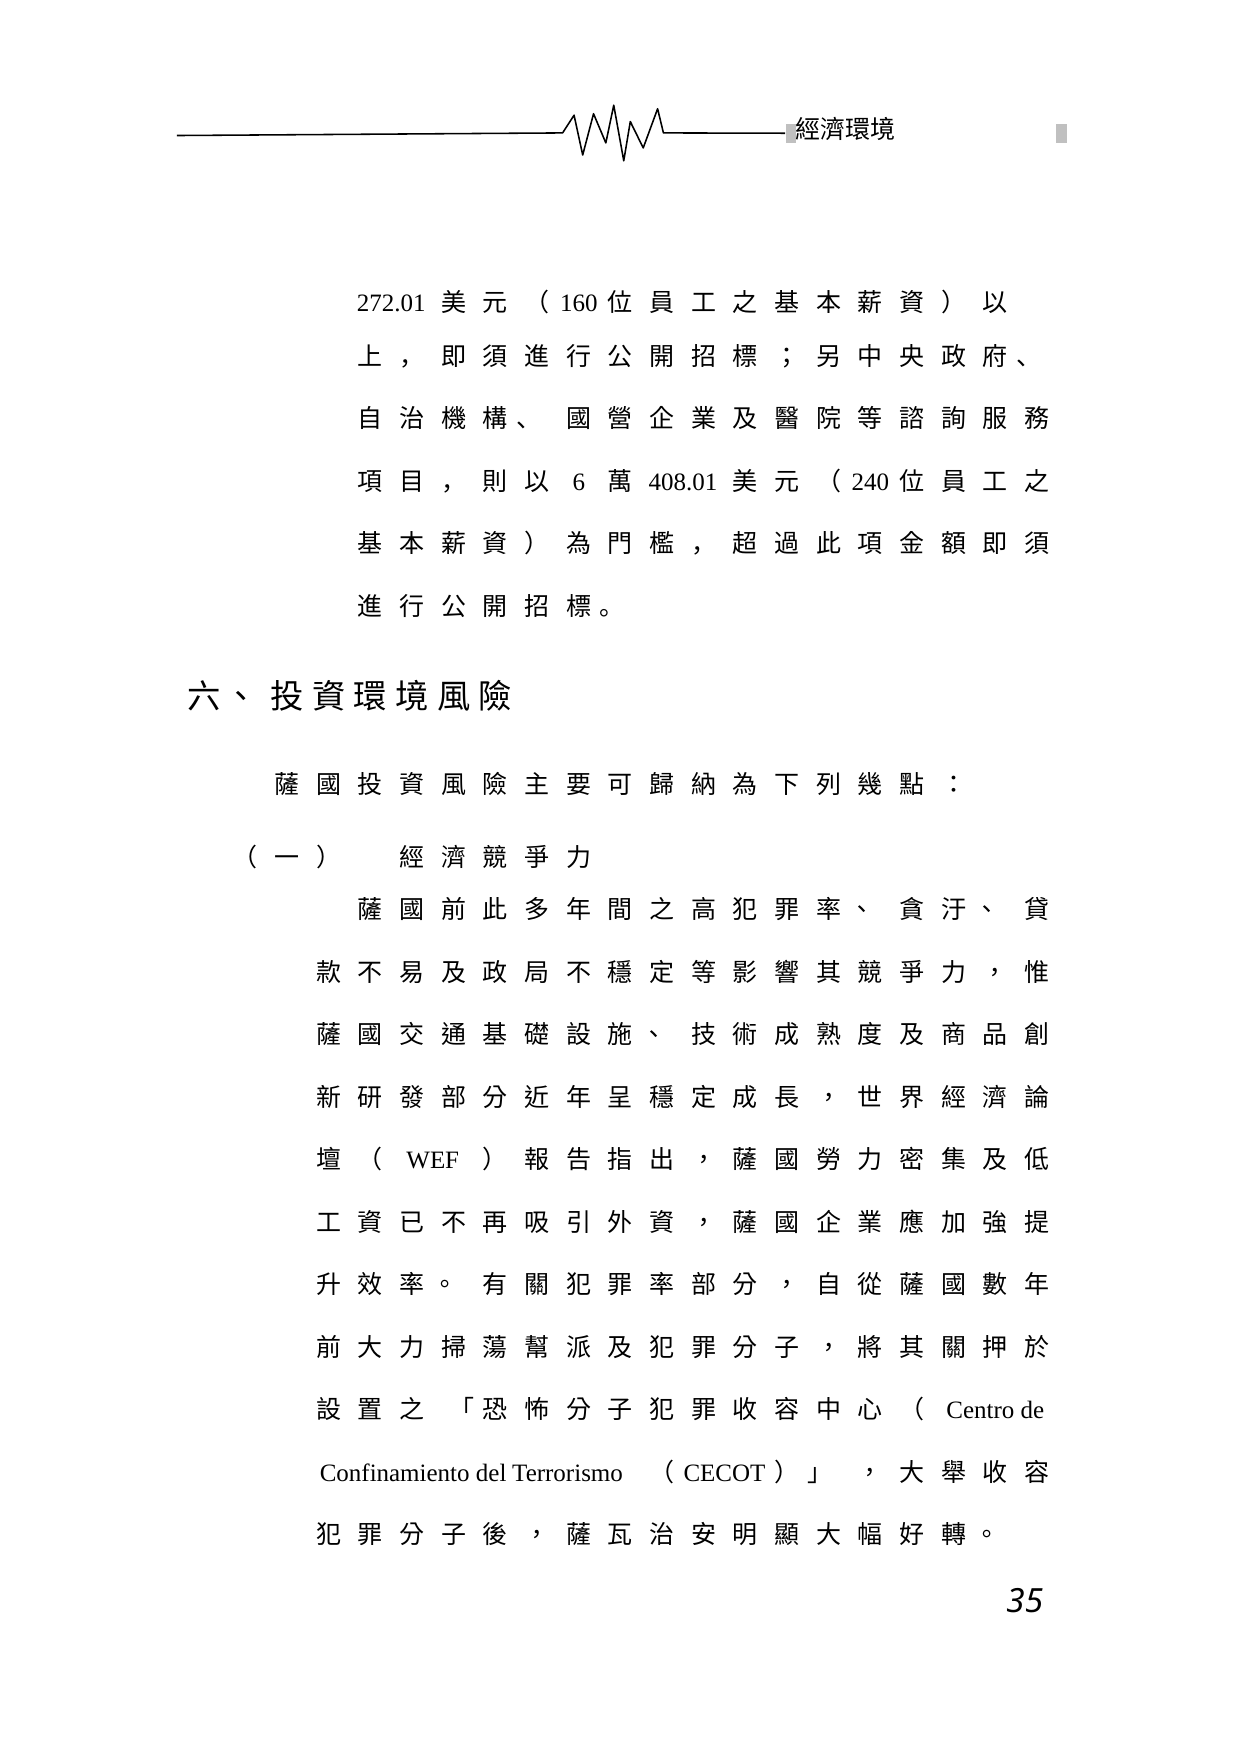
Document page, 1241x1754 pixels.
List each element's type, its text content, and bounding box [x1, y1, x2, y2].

text 薩國前此多年間之高犯罪率、貪汙、貸款不易及政局不穩定等影響其競爭力，惟薩國交通基礎設施、技術成熟度及商品創新研發部分近年呈穩定成長，世界經濟論壇（WEF）報告指出，薩國勞力密集及低工資已不再吸引外資，薩國企業應加強提升效率。有關犯罪率部分，自從薩國數年前大力掃蕩幫派及犯罪分子，將其關押於設置之「恐怖分子犯罪收容中心（Centro de Confinamiento del Terrorismo （CECOT）」，大舉收容犯罪分子後，薩瓦治安明顯大幅好轉。 [281, 866, 1058, 1554]
text （一） 經濟競爭力 [207, 804, 1058, 866]
text 薩國投資風險主要可歸納為下列幾點： [183, 741, 1058, 804]
text 六、投資環境風險 [183, 652, 1058, 714]
text 272.01美元（160位員工之基本薪資）以上，即須進行公開招標；另中央政府、自治機構、國營企業及醫院等諮詢服務項目，則以6萬408.01美元（240位員工之基本薪資）為門檻，超過此項金額即須進行公開招標。 [281, 250, 1058, 625]
